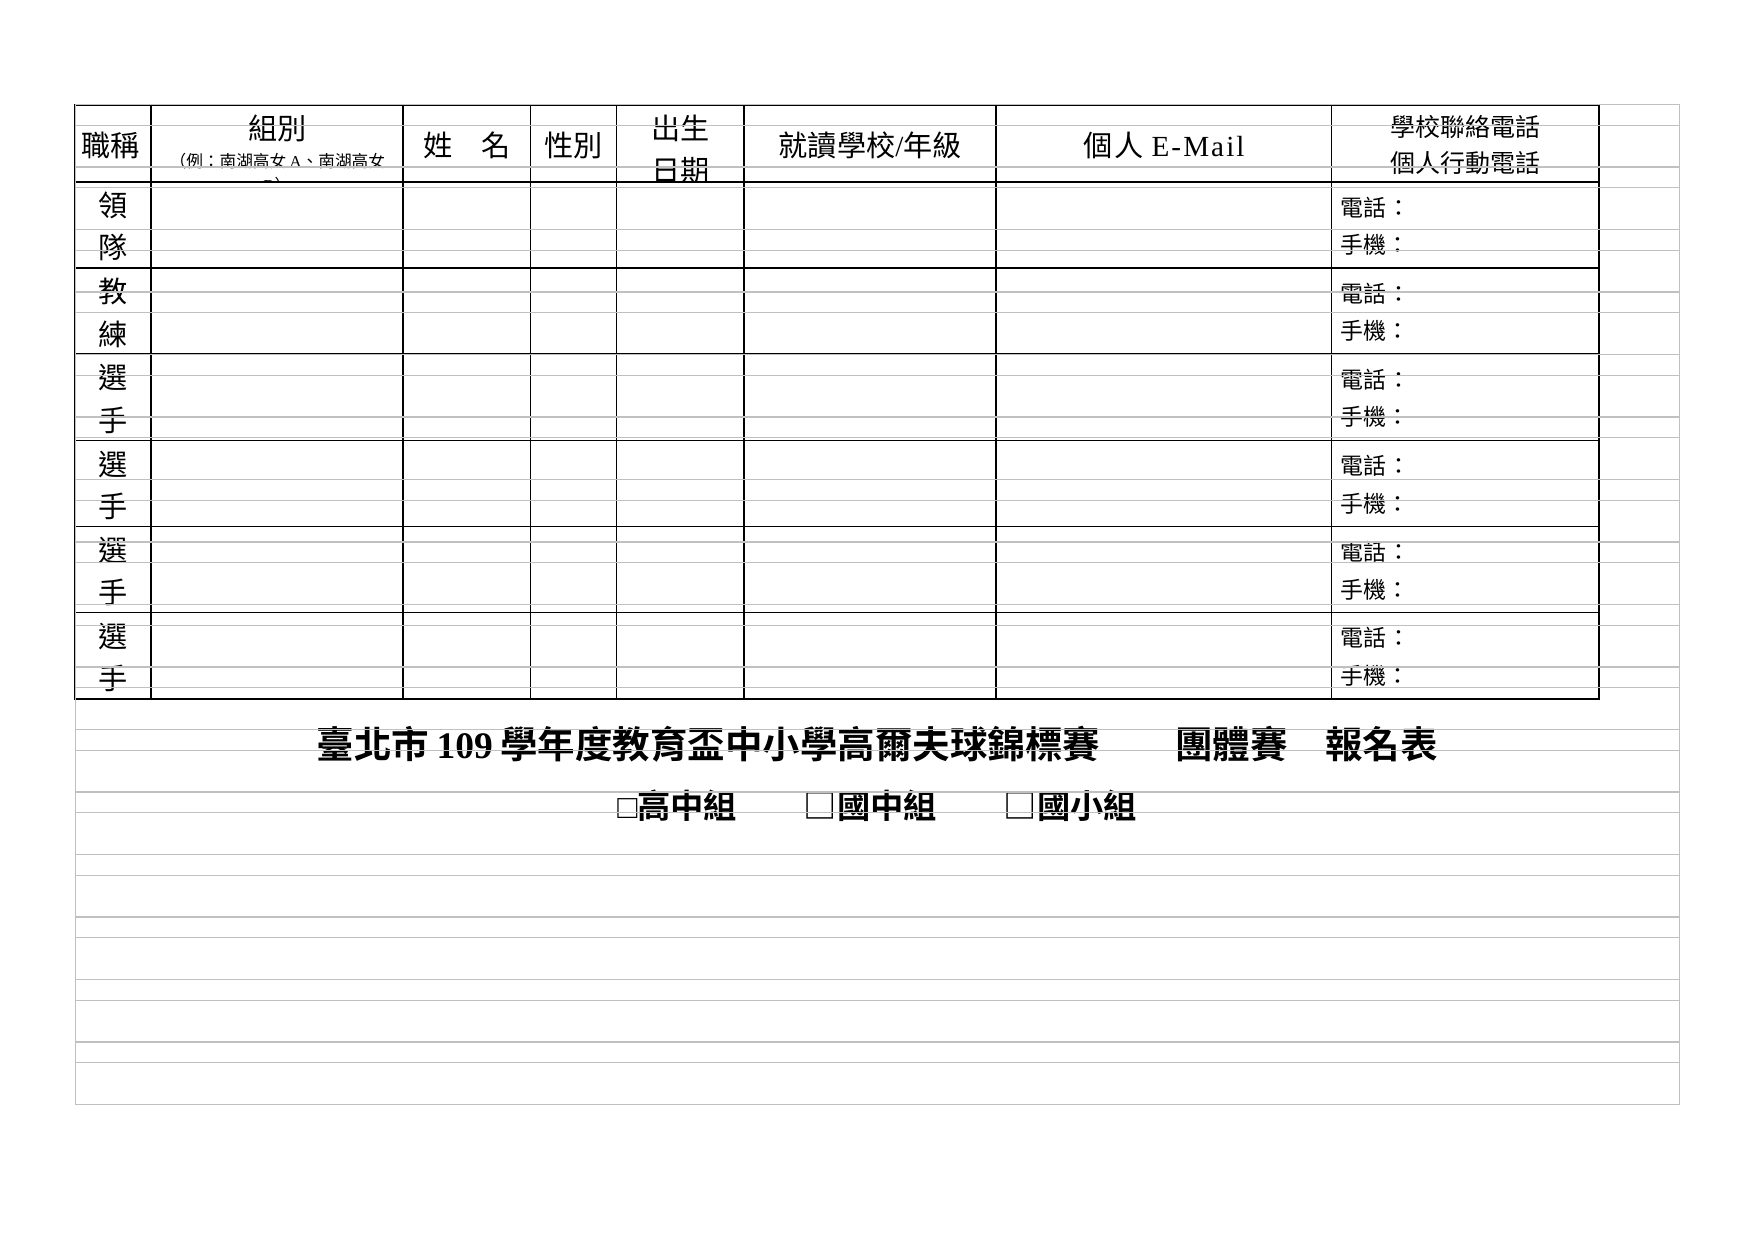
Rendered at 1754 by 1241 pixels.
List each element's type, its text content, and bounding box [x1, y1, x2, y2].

table_cell 電話： 手機： [1332, 230, 1598, 250]
text 臺北市109學年度教育盃中小學高爾夫球錦標賽 團體賽 報名表 [76, 730, 365, 750]
table_cell [152, 251, 402, 267]
table_cell 教練 [76, 313, 150, 353]
text 臺北市109學年度教育盃中小學高爾夫球錦標賽 團體賽 報名表 [657, 751, 1679, 762]
table_cell [404, 668, 530, 687]
table_cell [404, 376, 530, 416]
table_cell [617, 230, 743, 250]
table_cell 領隊 [102, 237, 106, 250]
table_cell [404, 188, 530, 229]
table_cell [997, 668, 1331, 687]
table_cell [404, 527, 530, 541]
text □高中組 □國中組 □國小組 [1133, 793, 1679, 812]
table_cell [1332, 613, 1598, 625]
table_cell [531, 293, 616, 312]
table_header [404, 168, 530, 181]
text 臺北市109學年度教育盃中小學高爾夫球錦標賽 團體賽 報名表 [1088, 730, 1178, 750]
table_header 性別 [531, 126, 616, 166]
table_cell [745, 269, 995, 291]
table_cell [997, 563, 1331, 604]
table_cell [152, 376, 402, 416]
table_cell [531, 613, 616, 625]
table_cell [617, 543, 743, 562]
text 臺北市109學年度教育盃中小學高爾夫球錦標賽 團體賽 報名表 [638, 730, 679, 750]
table_cell [997, 527, 1331, 541]
table_cell 手機： [1332, 668, 1598, 687]
table_cell [531, 605, 616, 612]
table_header [531, 168, 616, 181]
table_cell [531, 313, 616, 353]
table_cell 電話： [1332, 626, 1598, 666]
table_cell 選手 [76, 355, 150, 375]
table_cell [617, 293, 743, 312]
table_cell [617, 313, 743, 353]
text □高中組 □國中組 □國小組 [889, 793, 919, 812]
table_cell 電話： 手機： [1332, 188, 1598, 229]
table_cell [745, 480, 995, 500]
table_cell [531, 480, 616, 500]
table_cell [152, 480, 402, 500]
table_cell [997, 293, 1331, 312]
table_cell [997, 376, 1331, 416]
table_cell [152, 188, 402, 229]
table_cell 電話： 手機： [1332, 269, 1598, 291]
table_cell [617, 251, 743, 267]
table_cell [745, 183, 995, 187]
table_cell [1332, 688, 1598, 698]
table_cell [745, 501, 995, 526]
table_cell 選手 [76, 418, 150, 437]
table_cell 電話： 手機： [1332, 293, 1598, 312]
text □高中組 □國中組 □國小組 [933, 793, 1006, 812]
table_cell [152, 668, 402, 687]
table_cell [531, 527, 616, 541]
table_cell [997, 441, 1331, 479]
table_cell 電話： 手機： [1380, 543, 1598, 562]
text □高中組 □國中組 □國小組 [1089, 793, 1119, 812]
table_cell [404, 355, 530, 375]
table_cell 電話： 手機： [1332, 527, 1598, 541]
table_header 出生 日期 [617, 168, 656, 181]
text □高中組 □國中組 □國小組 [1068, 793, 1085, 812]
table_cell [745, 563, 995, 604]
table_cell 選手 [76, 626, 150, 666]
table_cell [152, 441, 402, 479]
table_header 組別 （例：南湖高女A、南湖高女B） [152, 168, 402, 181]
table_cell 領隊 [76, 183, 150, 187]
table_cell [617, 376, 743, 416]
table_cell 電話： 手機： [1332, 563, 1598, 604]
table_header [531, 106, 616, 125]
table_header 個人E-Mail [997, 126, 1331, 166]
table_cell 選手 [76, 441, 150, 479]
table_cell [617, 563, 743, 604]
table_cell [997, 183, 1331, 187]
table_cell [745, 613, 995, 625]
text 臺北市109學年度教育盃中小學高爾夫球錦標賽 團體賽 報名表 [783, 730, 883, 750]
table_cell [617, 355, 743, 375]
table_cell [617, 626, 743, 666]
table_cell [531, 355, 616, 375]
table_cell [531, 688, 616, 698]
table_cell 選手 [114, 668, 150, 687]
table_cell [531, 441, 616, 479]
table_cell [997, 269, 1331, 291]
table_cell 選手 [103, 543, 150, 562]
table_cell [404, 480, 530, 500]
table_cell [745, 668, 995, 687]
table_cell [745, 527, 995, 541]
text 臺北市109學年度教育盃中小學高爾夫球錦標賽 團體賽 報名表 [1036, 730, 1073, 750]
table_header [76, 168, 150, 181]
table_cell [404, 418, 530, 437]
text 臺北市109學年度教育盃中小學高爾夫球錦標賽 團體賽 報名表 [1383, 730, 1416, 750]
table_cell [745, 441, 995, 479]
table_cell 電話： 手機： [1332, 376, 1598, 416]
text 臺北市109學年度教育盃中小學高爾夫球錦標賽 團體賽 報名表 [1276, 730, 1333, 750]
table_cell [152, 501, 402, 526]
table_cell 電話： 手機： [1332, 418, 1598, 437]
table_cell 電話： 手機： [1332, 183, 1598, 187]
table_header 學校聯絡電話 個人行動電話 [1332, 106, 1598, 125]
table_cell [531, 183, 616, 187]
text 臺北市109學年度教育盃中小學高爾夫球錦標賽 團體賽 報名表 [583, 730, 623, 750]
table_cell [152, 355, 402, 375]
table_cell 電話： 手機： [1332, 605, 1598, 612]
table_cell [617, 501, 743, 526]
table_cell [997, 688, 1331, 698]
table_header 組別 （例：南湖高女A、南湖高女B） [152, 106, 402, 125]
text □高中組 □國中組 □國小組 [689, 793, 719, 812]
table_header [404, 106, 530, 125]
table_cell [745, 376, 995, 416]
table_header [997, 106, 1331, 125]
text □高中組 □國中組 □國小組 [808, 793, 832, 812]
table_cell [531, 626, 616, 666]
text □高中組 □國中組 □國小組 [733, 793, 806, 812]
table_cell [997, 605, 1331, 612]
table_cell [152, 230, 402, 250]
table_cell 選手 [76, 501, 150, 526]
table_cell [745, 626, 995, 666]
table_cell [745, 418, 995, 437]
table_header 學校聯絡電話 個人行動電話 [1332, 168, 1598, 181]
table_cell [152, 563, 402, 604]
table_header 姓 名 [404, 126, 530, 166]
table_cell [997, 313, 1331, 353]
table_cell [997, 543, 1331, 562]
text 臺北市109學年度教育盃中小學高爾夫球錦標賽 團體賽 報名表 [76, 751, 656, 762]
text □高中組 □國中組 □國小組 [76, 762, 1679, 791]
table_cell [617, 480, 743, 500]
table_cell [997, 355, 1331, 375]
table_cell 選手 [76, 563, 150, 604]
table_cell [404, 293, 530, 312]
table_cell [617, 441, 743, 479]
table_cell [531, 230, 616, 250]
table_cell [997, 230, 1331, 250]
table_cell [152, 418, 402, 437]
table_cell 選手 [76, 605, 150, 612]
table_cell [531, 418, 616, 437]
table_cell [531, 668, 616, 687]
table_cell [152, 613, 402, 625]
table_cell 領隊 [76, 188, 150, 229]
table_cell [745, 251, 995, 267]
table_header [76, 106, 150, 125]
table_cell [152, 293, 402, 312]
table_cell 電話： 手機： [1332, 501, 1598, 526]
table_cell [531, 188, 616, 229]
table_cell [745, 293, 995, 312]
table_cell [617, 269, 743, 291]
table_cell [404, 563, 530, 604]
table_cell 選手 [103, 376, 112, 387]
table_cell 領隊 [76, 230, 150, 250]
table_header 組別 （例：南湖高女A、南湖高女B） [152, 126, 402, 166]
table_cell [404, 269, 530, 291]
table_cell [404, 230, 530, 250]
text 臺北市109學年度教育盃中小學高爾夫球錦標賽 團體賽 報名表 [76, 700, 1679, 729]
text □高中組 □國中組 □國小組 [76, 793, 684, 812]
text □高中組 □國中組 □國小組 [76, 813, 1679, 825]
table_cell 電話： 手機： [1332, 480, 1598, 500]
table_cell [152, 269, 402, 291]
table_header 出生 日期 [658, 171, 673, 179]
table_cell [152, 626, 402, 666]
table_cell 電話： 手機： [1332, 251, 1598, 267]
table_cell [997, 501, 1331, 526]
table_cell [997, 251, 1331, 267]
text 臺北市109學年度教育盃中小學高爾夫球錦標賽 團體賽 報名表 [1227, 730, 1261, 750]
table_cell 選手 [76, 376, 150, 416]
table_cell 領隊 [76, 251, 150, 267]
table_cell [404, 441, 530, 479]
table_cell 電話： 手機： [1332, 543, 1378, 562]
table_cell 選手 [76, 543, 104, 562]
table_cell [617, 183, 743, 187]
table_cell [152, 527, 402, 541]
table_cell [745, 188, 995, 229]
table_cell [152, 605, 402, 612]
text 臺北市109學年度教育盃中小學高爾夫球錦標賽 團體賽 報名表 [412, 730, 544, 750]
table_cell [617, 188, 743, 229]
table_cell 選手 [76, 527, 150, 541]
table_cell [997, 480, 1331, 500]
table_cell [531, 269, 616, 291]
table_cell 選手 [76, 613, 150, 625]
table_cell [997, 626, 1331, 666]
table_cell [531, 563, 616, 604]
table_header [997, 168, 1331, 181]
table_cell 教練 [76, 293, 150, 312]
text □高中組 □國中組 □國小組 [868, 793, 884, 812]
table_cell [404, 613, 530, 625]
table_cell [617, 418, 743, 437]
table_cell [997, 418, 1331, 437]
table_cell [152, 688, 402, 698]
text 臺北市109學年度教育盃中小學高爾夫球錦標賽 團體賽 報名表 [1421, 730, 1679, 750]
table_header 出生 日期 [707, 168, 743, 181]
table_cell 電話： 手機： [1332, 441, 1598, 479]
table_cell 電話： 手機： [1332, 355, 1598, 375]
table_cell [617, 613, 743, 625]
table_cell [617, 527, 743, 541]
table_cell [617, 688, 743, 698]
table_header [745, 106, 995, 125]
table_cell [404, 501, 530, 526]
table_cell [404, 688, 530, 698]
table_header 學校聯絡電話 個人行動電話 [1332, 126, 1598, 166]
table_cell [531, 251, 616, 267]
table_header 出生 日期 [617, 126, 743, 166]
table_cell [404, 251, 530, 267]
table_cell [617, 605, 743, 612]
text 臺北市109學年度教育盃中小學高爾夫球錦標賽 團體賽 報名表 [746, 730, 778, 750]
table_cell [617, 668, 743, 687]
table_header 出生 日期 [675, 168, 696, 181]
table_cell 電話： 手機： [1332, 313, 1598, 353]
table_cell [997, 188, 1331, 229]
table_cell [745, 543, 995, 562]
table_header [745, 168, 995, 181]
table_cell [745, 313, 995, 353]
table_cell [997, 613, 1331, 625]
table_cell 選手 [76, 480, 150, 500]
table_cell [152, 313, 402, 353]
table_cell [404, 626, 530, 666]
table_cell [404, 313, 530, 353]
table_cell [745, 355, 995, 375]
table_header 出生 日期 [617, 106, 743, 125]
table_header 職稱 [76, 126, 150, 166]
table_cell [404, 543, 530, 562]
table_cell [745, 605, 995, 612]
table_cell 選手 [76, 668, 111, 687]
table_cell [531, 501, 616, 526]
table_cell 選手 [76, 688, 150, 698]
table_cell [531, 543, 616, 562]
table_cell [745, 230, 995, 250]
text 臺北市109學年度教育盃中小學高爾夫球錦標賽 團體賽 報名表 [678, 730, 741, 750]
table_cell [152, 543, 402, 562]
table_cell 教練 [76, 269, 150, 291]
table_cell [152, 183, 402, 187]
table_cell [404, 605, 530, 612]
table_cell [531, 376, 616, 416]
table_header 就讀學校/年級 [745, 126, 995, 166]
table_cell [745, 688, 995, 698]
text □高中組 □國中組 □國小組 [1008, 793, 1032, 812]
table_cell [404, 183, 530, 187]
